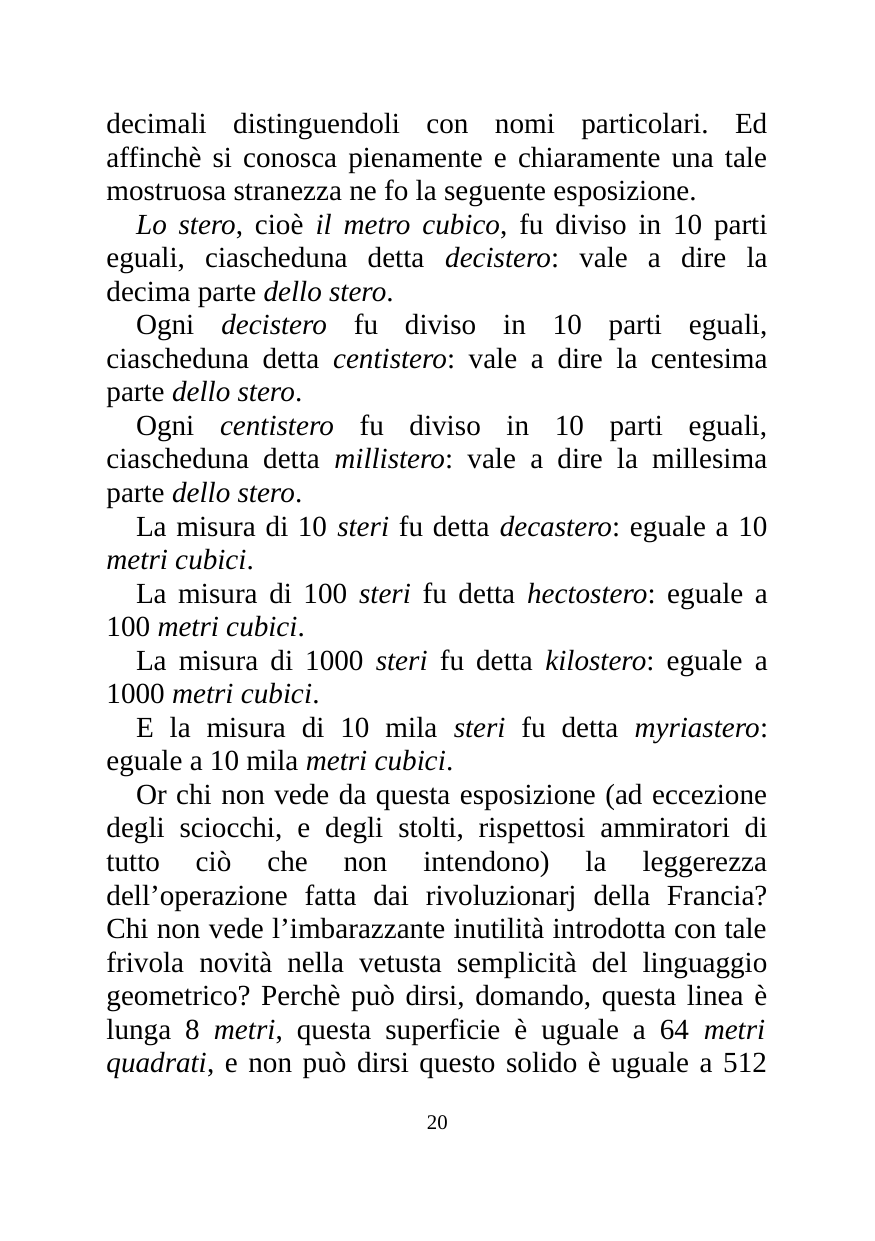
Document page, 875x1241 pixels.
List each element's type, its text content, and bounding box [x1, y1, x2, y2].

text La misura di 100 steri fu detta hectostero: eguale a 100 metri cubici. [106, 576, 768, 643]
text La misura di 10 steri fu detta decastero: eguale a 10 metri cubici. [106, 509, 768, 576]
text E la misura di 10 mila steri fu detta myriastero: eguale a 10 mila metri cubici. [106, 710, 768, 777]
text Lo stero, cioè il metro cubico, fu diviso in 10 parti eguali, ciascheduna detta decistero: vale a dire la decima parte dello stero. [106, 207, 768, 307]
text Ogni centistero fu diviso in 10 parti eguali, ciascheduna detta millistero: vale a dire la millesima parte dello stero. [106, 408, 768, 509]
text Ogni decistero fu diviso in 10 parti eguali, ciascheduna detta centistero: vale a dire la centesima parte dello stero. [106, 307, 768, 408]
text Or chi non vede da questa esposizione (ad eccezione degli sciocchi, e degli stolti, rispettosi ammiratori di tutto ciò che non intendono) la leggerezza dell’operazione fatta dai rivoluzionarj della Francia? Chi non vede l’imbarazzante inutilità introdotta con tale frivola novità nella vetusta semplicità del linguaggio geometrico? Perchè può dirsi, domando, questa linea è lunga 8 metri, questa superficie è uguale a 64 metri quadrati, e non può dirsi questo solido è uguale a 512 [106, 777, 768, 1079]
text decimali distinguendoli con nomi particolari. Ed affinchè si conosca pienamente e chiaramente una tale mostruosa stranezza ne fo la seguente esposizione. [106, 106, 768, 207]
text La misura di 1000 steri fu detta kilostero: eguale a 1000 metri cubici. [106, 643, 768, 710]
